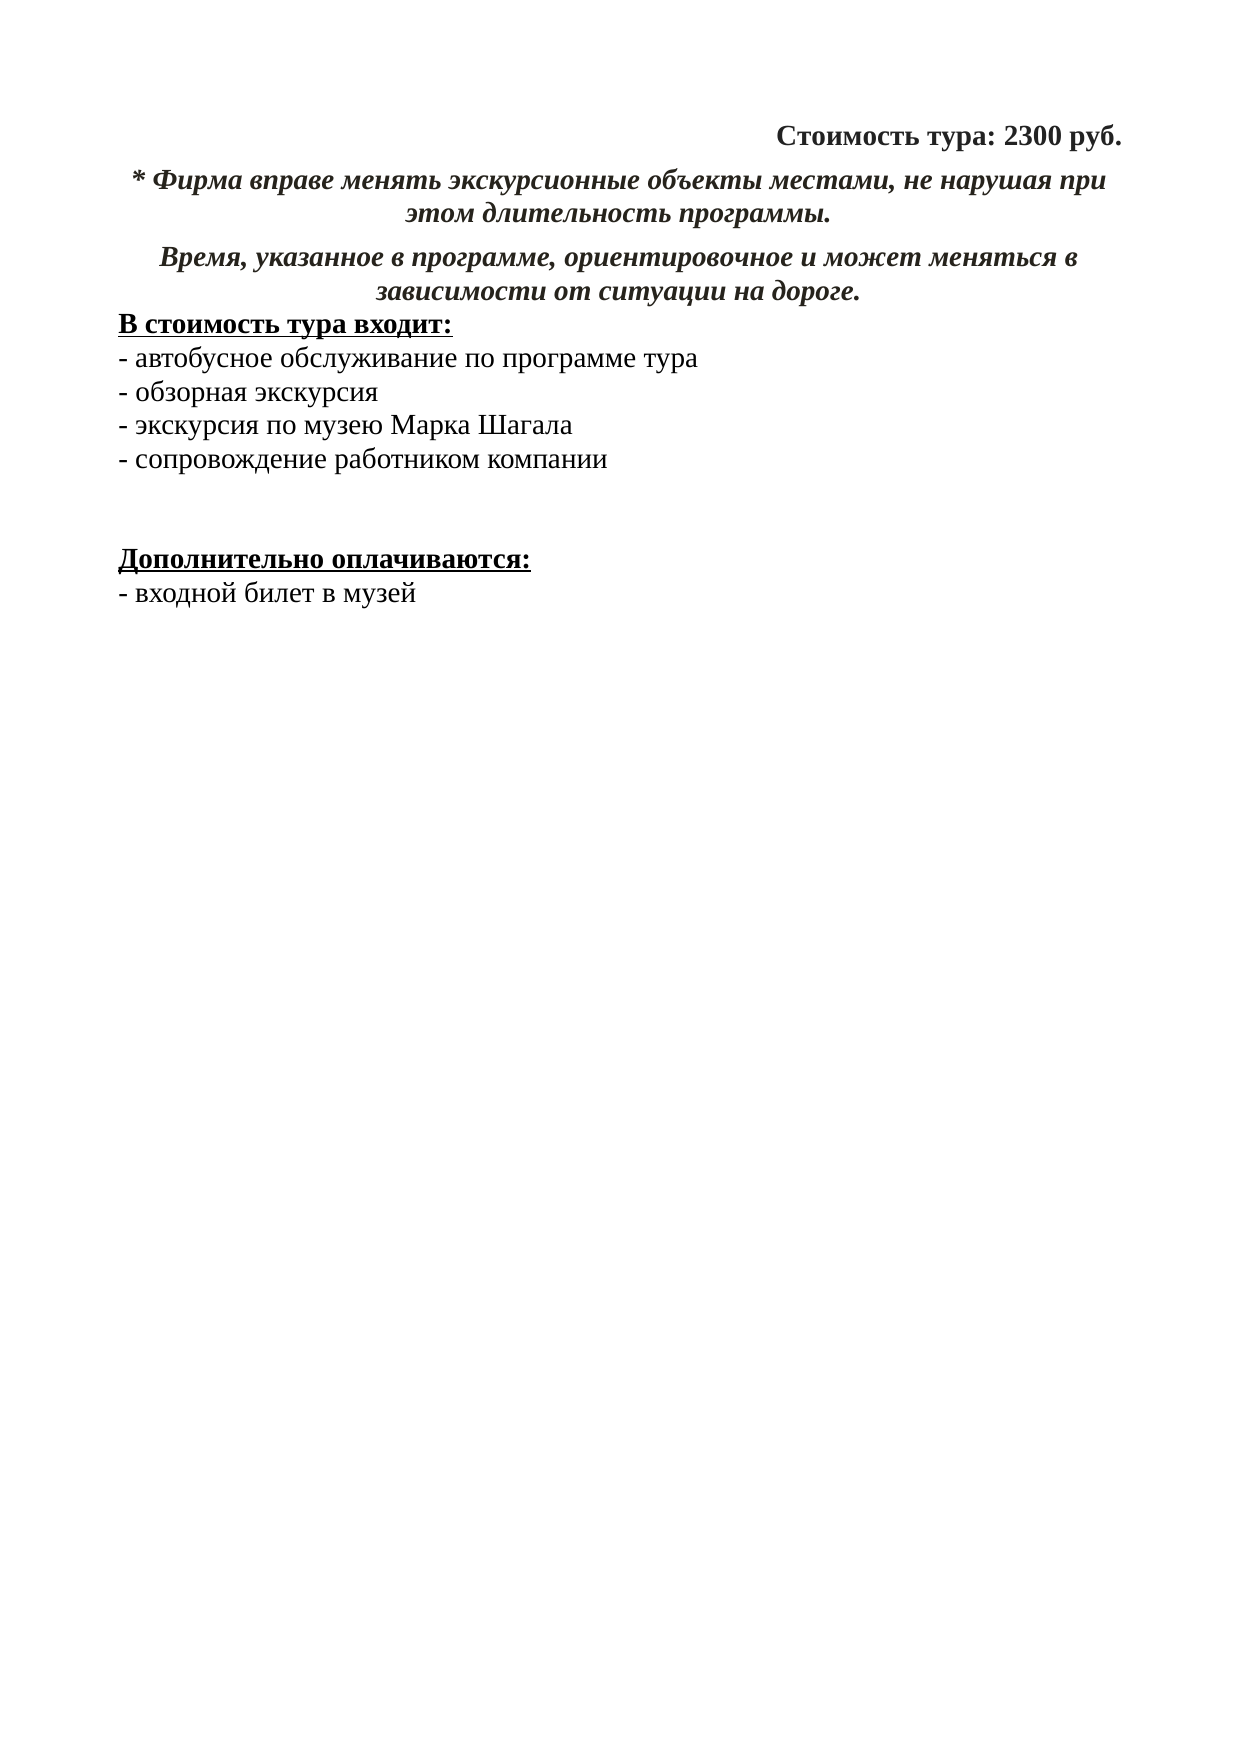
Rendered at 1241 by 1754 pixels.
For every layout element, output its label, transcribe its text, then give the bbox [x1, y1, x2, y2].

text - обзорная экскурсия [118, 374, 1122, 407]
text * Фирма вправе менять экскурсионные объекты местами, не нарушая при этом длительность программы. [118, 162, 1122, 229]
text Дополнительно оплачиваются: [118, 541, 1122, 575]
text - входной билет в музей [118, 575, 1122, 608]
text - экскурсия по музею Марка Шагала [118, 407, 1122, 441]
text Стоимость тура: 2300 руб. [118, 118, 1122, 152]
text В стоимость тура входит: [118, 307, 1122, 340]
text - сопровождение работником компании [118, 441, 1122, 474]
text Время, указанное в программе, ориентировочное и может меняться в зависимости от ситуации на дороге. [118, 239, 1122, 307]
text - автобусное обслуживание по программе тура [118, 340, 1122, 374]
